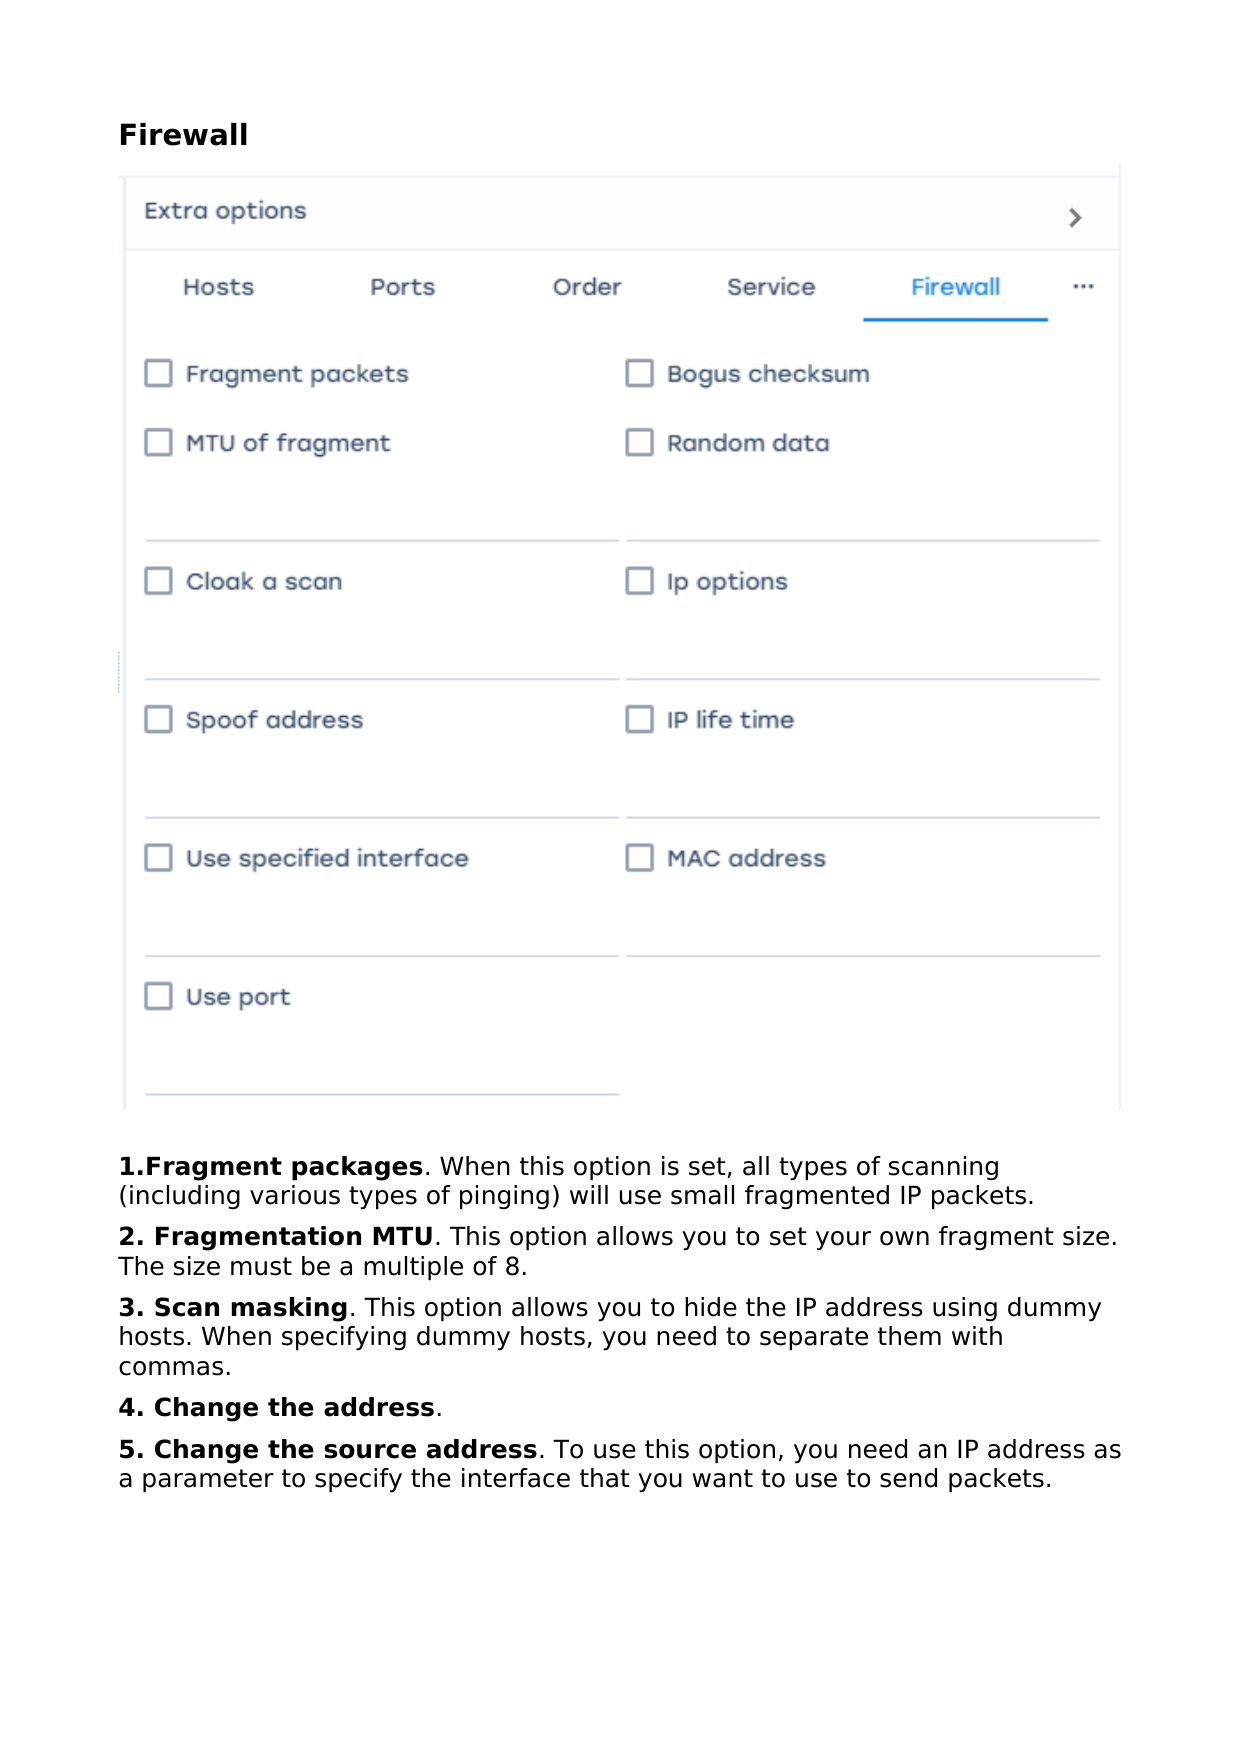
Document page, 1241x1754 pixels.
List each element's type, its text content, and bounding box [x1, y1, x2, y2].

text 1.Fragment packages. When this option is set, all types of scanning (including various types of pinging) will use small fragmented IP packets. [118, 1152, 1122, 1210]
picture [118, 164, 1123, 1110]
subtitle Firewall [118, 118, 1122, 152]
text 2. Fragmentation MTU. This option allows you to set your own fragment size. The size must be a multiple of 8. [118, 1222, 1122, 1281]
text 3. Scan masking. This option allows you to hide the IP address using dummy hosts. When specifying dummy hosts, you need to separate them with commas. [118, 1293, 1122, 1381]
text 4. Change the address. [118, 1393, 1122, 1422]
text 5. Change the source address. To use this option, you need an IP address as a parameter to specify the interface that you want to use to send packets. [118, 1435, 1122, 1493]
